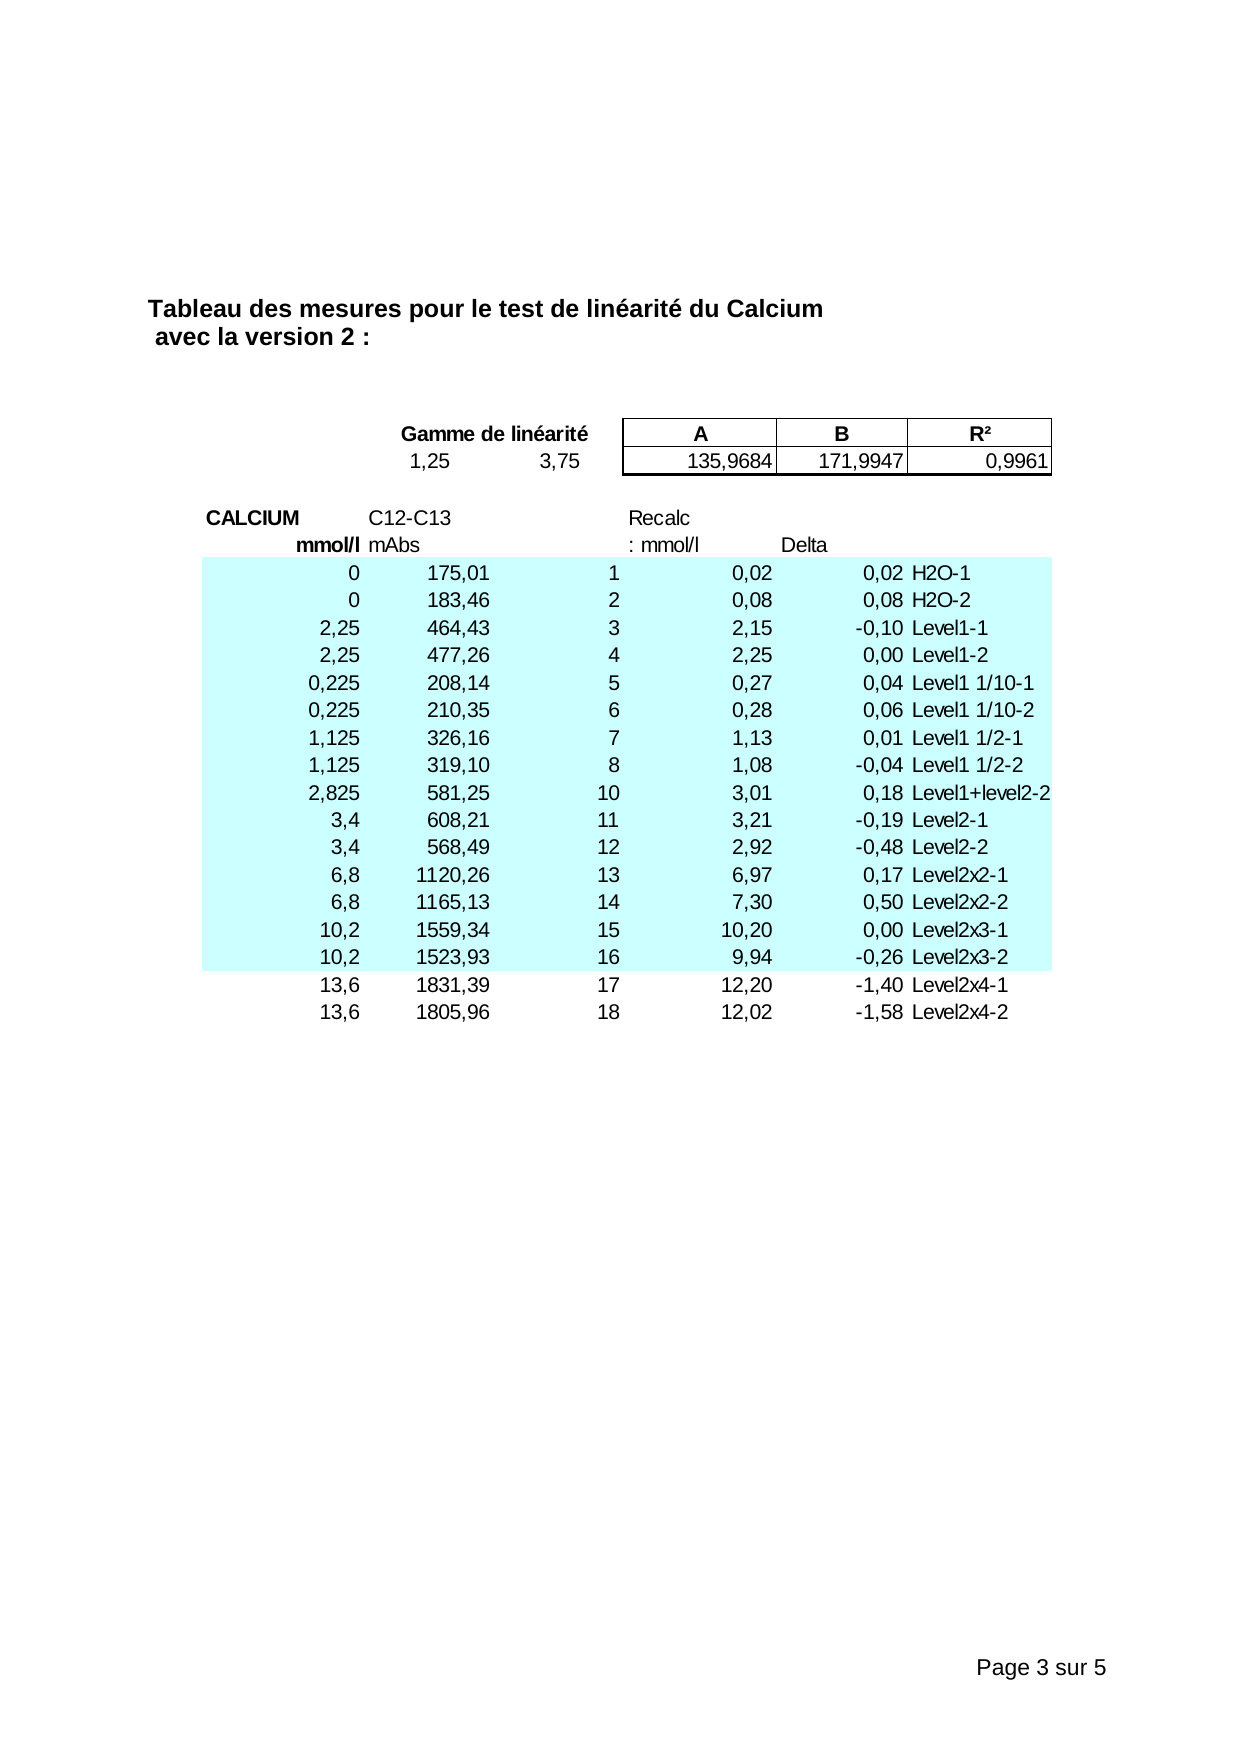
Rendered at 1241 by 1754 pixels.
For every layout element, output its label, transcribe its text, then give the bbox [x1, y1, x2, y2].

text avec la version 2 : [148, 322, 1106, 351]
text Tableau des mesures pour le test de linéarité du Calcium [148, 293, 1106, 322]
